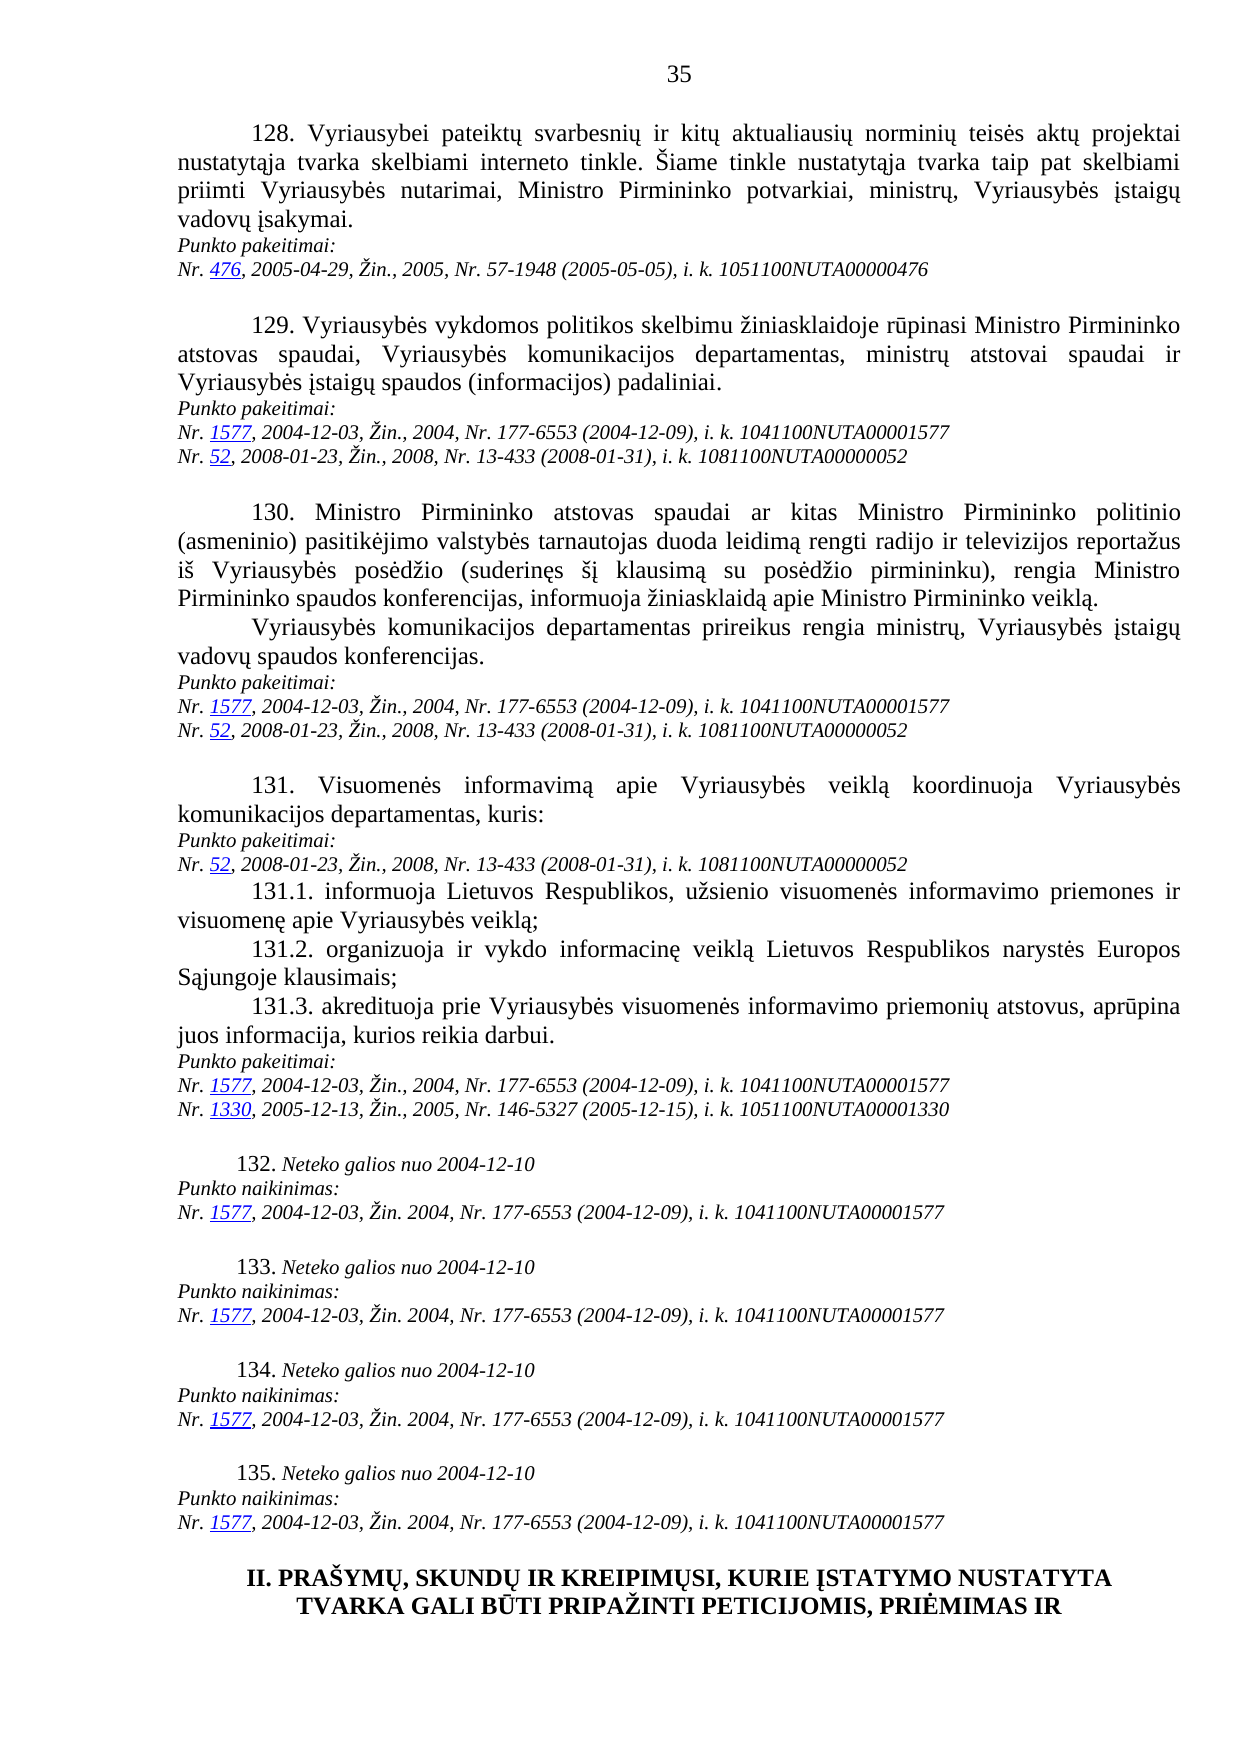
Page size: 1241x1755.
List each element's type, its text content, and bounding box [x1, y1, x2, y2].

text Nr. 1577, 2004-12-03, Žin. 2004, Nr. 177-6553 (2004-12-09), i. k. 1041100NUTA00001577 [177, 1200, 1181, 1224]
text Punkto naikinimas: [177, 1486, 1181, 1510]
text Punkto pakeitimai: [177, 670, 1181, 694]
text 128. Vyriausybei pateiktų svarbesnių ir kitų aktualiausių norminių teisės aktų projektai nustatytąja tvarka skelbiami interneto tinkle. Šiame tinkle nustatytąja tvarka taip pat skelbiami priimti Vyriausybės nutarimai, Ministro Pirmininko potvarkiai, ministrų, Vyriausybės įstaigų vadovų įsakymai. [177, 118, 1181, 233]
text Punkto naikinimas: [177, 1382, 1181, 1407]
text 132. Neteko galios nuo 2004-12-10 [177, 1150, 1181, 1176]
text Nr. 52, 2008-01-23, Žin., 2008, Nr. 13-433 (2008-01-31), i. k. 1081100NUTA00000052 [177, 852, 1181, 876]
text II. PRAŠYMŲ, SKUNDŲ IR KREIPIMŲSI, KURIE ĮSTATYMO NUSTATYTA [177, 1563, 1181, 1591]
text 131.3. akredituoja prie Vyriausybės visuomenės informavimo priemonių atstovus, aprūpina juos informacija, kurios reikia darbui. [177, 991, 1181, 1049]
text 131. Visuomenės informavimą apie Vyriausybės veiklą koordinuoja Vyriausybės komunikacijos departamentas, kuris: [177, 771, 1181, 828]
text Punkto naikinimas: [177, 1176, 1181, 1200]
text TVARKA GALI BŪTI PRIPAŽINTI PETICIJOMIS, PRIĖMIMAS IR [177, 1591, 1181, 1620]
text Nr. 1577, 2004-12-03, Žin. 2004, Nr. 177-6553 (2004-12-09), i. k. 1041100NUTA00001577 [177, 1303, 1181, 1327]
text Punkto pakeitimai: [177, 396, 1181, 420]
text Nr. 1577, 2004-12-03, Žin., 2004, Nr. 177-6553 (2004-12-09), i. k. 1041100NUTA00001577 [177, 694, 1181, 718]
text Nr. 1577, 2004-12-03, Žin. 2004, Nr. 177-6553 (2004-12-09), i. k. 1041100NUTA00001577 [177, 1407, 1181, 1431]
text Nr. 1577, 2004-12-03, Žin. 2004, Nr. 177-6553 (2004-12-09), i. k. 1041100NUTA00001577 [177, 1510, 1181, 1534]
text 131.2. organizuoja ir vykdo informacinę veiklą Lietuvos Respublikos narystės Europos Sąjungoje klausimais; [177, 934, 1181, 991]
text 134. Neteko galios nuo 2004-12-10 [177, 1356, 1181, 1382]
text 129. Vyriausybės vykdomos politikos skelbimu žiniasklaidoje rūpinasi Ministro Pirmininko atstovas spaudai, Vyriausybės komunikacijos departamentas, ministrų atstovai spaudai ir Vyriausybės įstaigų spaudos (informacijos) padaliniai. [177, 310, 1181, 396]
text 130. Ministro Pirmininko atstovas spaudai ar kitas Ministro Pirmininko politinio (asmeninio) pasitikėjimo valstybės tarnautojas duoda leidimą rengti radijo ir televizijos reportažus iš Vyriausybės posėdžio (suderinęs šį klausimą su posėdžio pirmininku), rengia Ministro Pirmininko spaudos konferencijas, informuoja žiniasklaidą apie Ministro Pirmininko veiklą. [177, 497, 1181, 612]
text 133. Neteko galios nuo 2004-12-10 [177, 1253, 1181, 1279]
text Nr. 1577, 2004-12-03, Žin., 2004, Nr. 177-6553 (2004-12-09), i. k. 1041100NUTA00001577 [177, 1073, 1181, 1097]
text Nr. 52, 2008-01-23, Žin., 2008, Nr. 13-433 (2008-01-31), i. k. 1081100NUTA00000052 [177, 718, 1181, 742]
text Vyriausybės komunikacijos departamentas prireikus rengia ministrų, Vyriausybės įstaigų vadovų spaudos konferencijas. [177, 612, 1181, 670]
text Punkto naikinimas: [177, 1279, 1181, 1303]
text 131.1. informuoja Lietuvos Respublikos, užsienio visuomenės informavimo priemones ir visuomenę apie Vyriausybės veiklą; [177, 876, 1181, 934]
text Nr. 1577, 2004-12-03, Žin., 2004, Nr. 177-6553 (2004-12-09), i. k. 1041100NUTA00001577 [177, 420, 1181, 444]
text Nr. 476, 2005-04-29, Žin., 2005, Nr. 57-1948 (2005-05-05), i. k. 1051100NUTA00000476 [177, 257, 1181, 281]
text Nr. 1330, 2005-12-13, Žin., 2005, Nr. 146-5327 (2005-12-15), i. k. 1051100NUTA00001330 [177, 1097, 1181, 1121]
text 135. Neteko galios nuo 2004-12-10 [177, 1459, 1181, 1486]
text Punkto pakeitimai: [177, 828, 1181, 852]
text Nr. 52, 2008-01-23, Žin., 2008, Nr. 13-433 (2008-01-31), i. k. 1081100NUTA00000052 [177, 444, 1181, 468]
text Punkto pakeitimai: [177, 1049, 1181, 1073]
text Punkto pakeitimai: [177, 233, 1181, 257]
